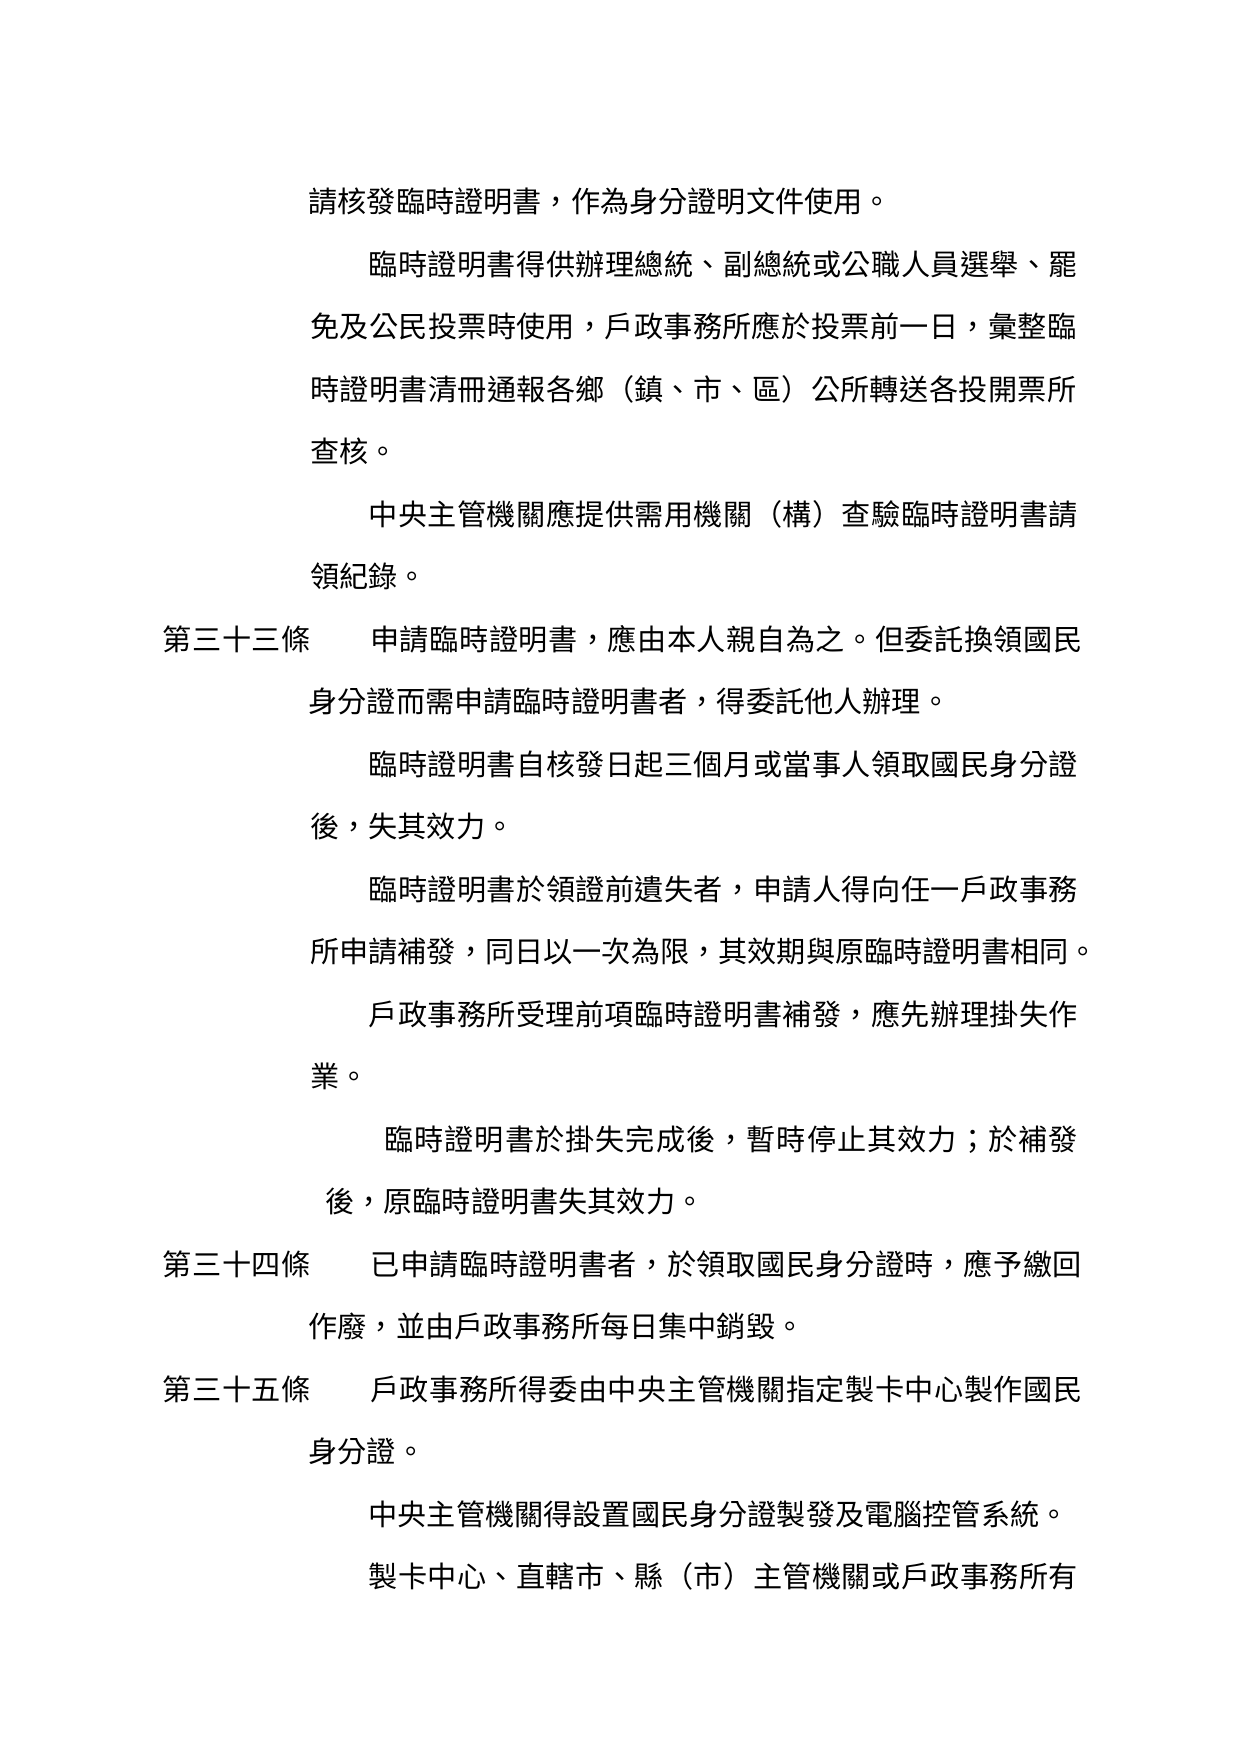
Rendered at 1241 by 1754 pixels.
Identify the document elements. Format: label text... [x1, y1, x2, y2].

text 臨時證明書於掛失完成後，暫時停止其效力；於補發後，原臨時證明書失其效力。 [325, 1096, 1078, 1221]
text 第三十三條 申請臨時證明書，應由本人親自為之。但委託換領國民身分證而需申請臨時證明書者，得委託他人辦理。 [162, 596, 1084, 721]
text 第三十四條 已申請臨時證明書者，於領取國民身分證時，應予繳回作廢，並由戶政事務所每日集中銷毀。 [162, 1221, 1084, 1346]
text 中央主管機關應提供需用機關（構）查驗臨時證明書請領紀錄。 [310, 471, 1078, 596]
text 製卡中心、直轄市、縣（市）主管機關或戶政事務所有 [310, 1533, 1078, 1596]
text 臨時證明書於領證前遺失者，申請人得向任一戶政事務所申請補發，同日以一次為限，其效期與原臨時證明書相同。 [310, 846, 1078, 971]
text 臨時證明書得供辦理總統、副總統或公職人員選舉、罷免及公民投票時使用，戶政事務所應於投票前一日，彙整臨時證明書清冊通報各鄉（鎮、市、區）公所轉送各投開票所查核。 [310, 221, 1078, 471]
text 第三十五條 戶政事務所得委由中央主管機關指定製卡中心製作國民身分證。 [162, 1346, 1084, 1471]
text 戶政事務所受理前項臨時證明書補發，應先辦理掛失作業。 [310, 971, 1078, 1096]
text 請核發臨時證明書，作為身分證明文件使用。 [162, 158, 1084, 221]
text 臨時證明書自核發日起三個月或當事人領取國民身分證後，失其效力。 [310, 721, 1078, 846]
text 中央主管機關得設置國民身分證製發及電腦控管系統。 [310, 1471, 1078, 1533]
